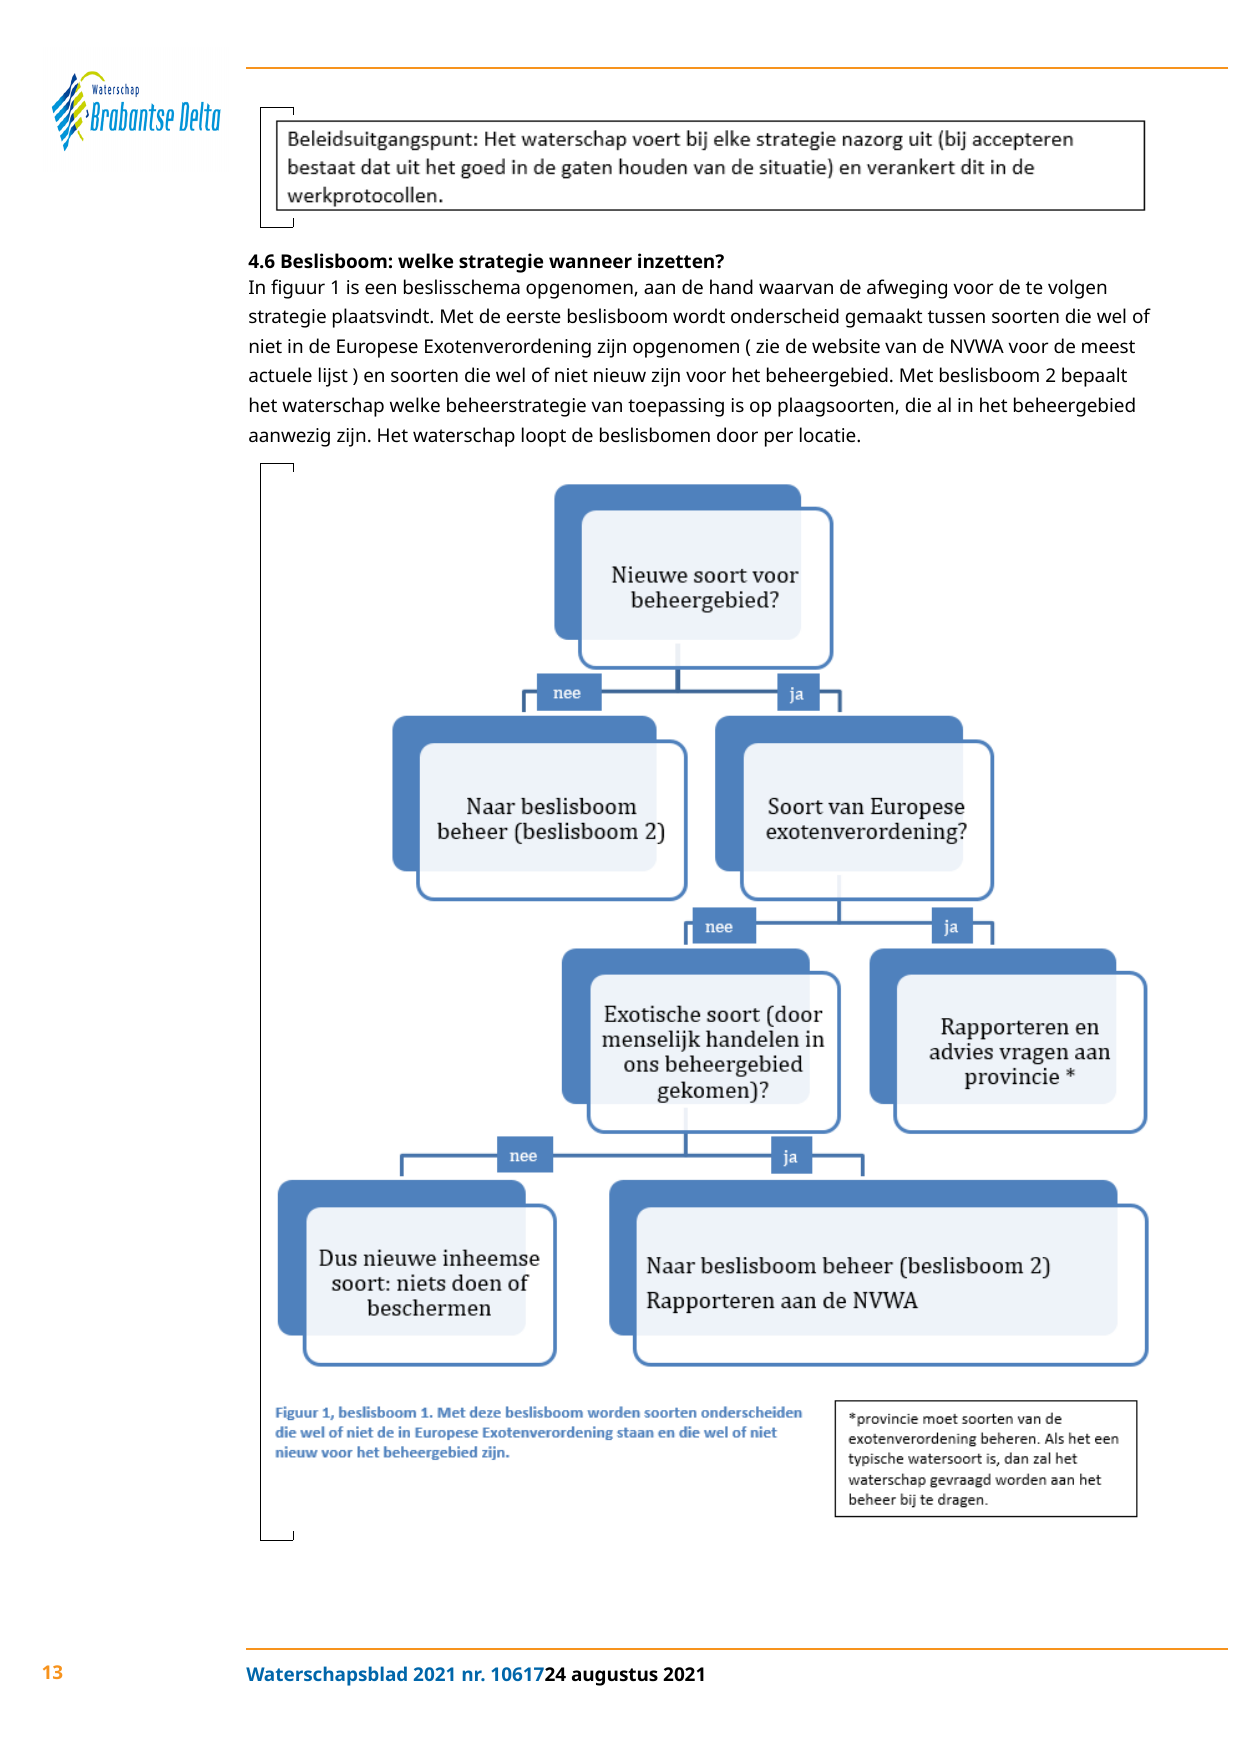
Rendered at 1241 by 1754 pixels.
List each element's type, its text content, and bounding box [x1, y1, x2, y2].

text 4.6 Beslisboom: welke strategie wanneer inzetten? [248, 248, 1152, 274]
picture [268, 472, 1155, 1531]
text In figuur 1 is een beslisschema opgenomen, aan de hand waarvan de afweging voor de te volgen strategie plaatsvindt. Met de eerste beslisboom wordt onderscheid gemaakt tussen soorten die wel of niet in de Europese Exotenverordening zijn opgenomen ( zie de website van de NVWA voor de meest actuele lijst ) en soorten die wel of niet nieuw zijn voor het beheergebied. Met beslisboom 2 bepaalt het waterschap welke beheerstrategie van toepassing is op plaagsoorten, die al in het beheergebied aanwezig zijn. Het waterschap loopt de beslisbomen door per locatie. [248, 274, 1152, 447]
picture [41, 47, 231, 172]
picture [268, 115, 1155, 218]
